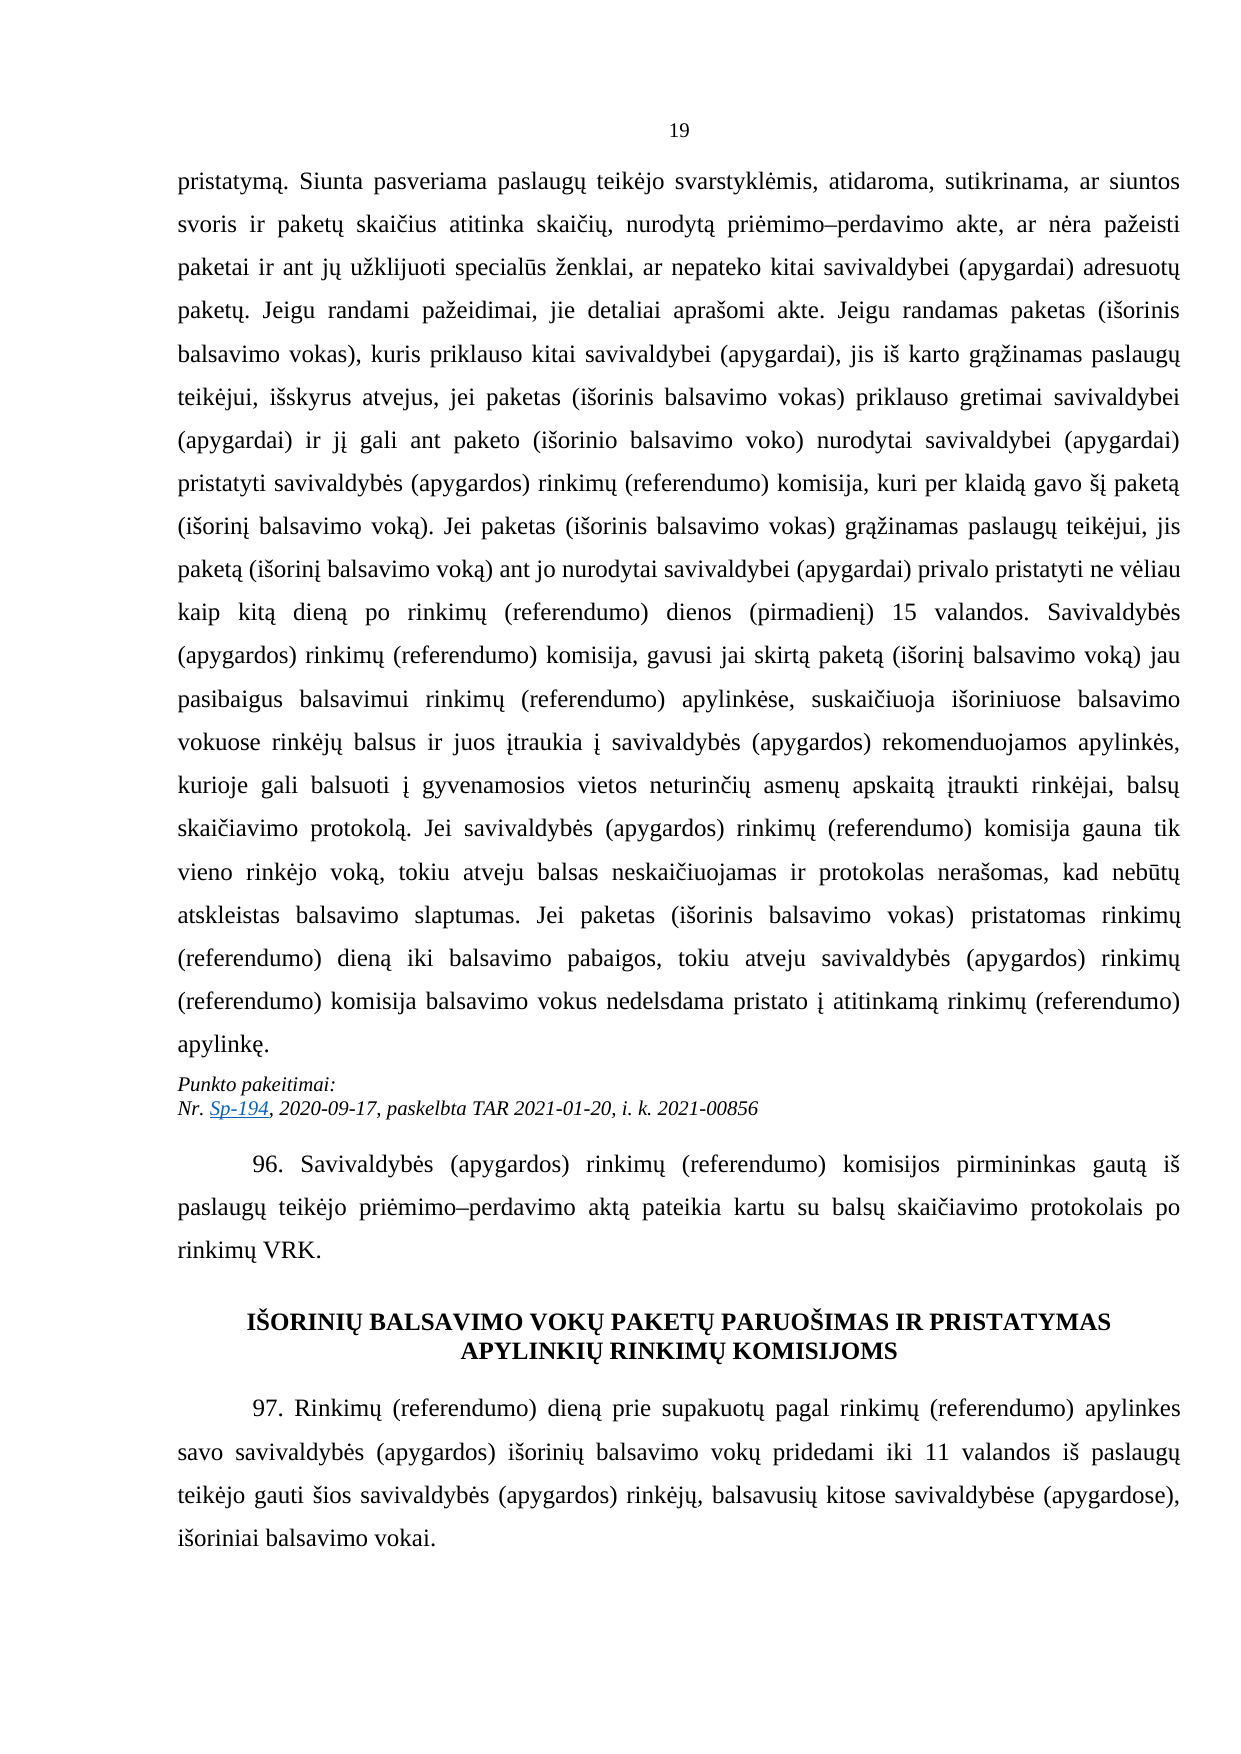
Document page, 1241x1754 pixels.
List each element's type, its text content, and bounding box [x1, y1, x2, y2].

text IŠORINIŲ BALSAVIMO VOKŲ PAKETŲ PARUOŠIMAS IR PRISTATYMAS APYLINKIŲ RINKIMŲ KOMISIJOMS [177, 1307, 1181, 1365]
text Punkto pakeitimai: [177, 1072, 1181, 1096]
text Nr. Sp-194, 2020-09-17, paskelbta TAR 2021-01-20, i. k. 2021-00856 [177, 1096, 1181, 1120]
text 96. Savivaldybės (apygardos) rinkimų (referendumo) komisijos pirmininkas gautą iš paslaugų teikėjo priėmimo–perdavimo aktą pateikia kartu su balsų skaičiavimo protokolais po rinkimų VRK. [177, 1149, 1181, 1264]
text pristatymą. Siunta pasveriama paslaugų teikėjo svarstyklėmis, atidaroma, sutikrinama, ar siuntos svoris ir paketų skaičius atitinka skaičių, nurodytą priėmimo–perdavimo akte, ar nėra pažeisti paketai ir ant jų užklijuoti specialūs ženklai, ar nepateko kitai savivaldybei (apygardai) adresuotų paketų. Jeigu randami pažeidimai, jie detaliai aprašomi akte. Jeigu randamas paketas (išorinis balsavimo vokas), kuris priklauso kitai savivaldybei (apygardai), jis iš karto grąžinamas paslaugų teikėjui, išskyrus atvejus, jei paketas (išorinis balsavimo vokas) priklauso gretimai savivaldybei (apygardai) ir jį gali ant paketo (išorinio balsavimo voko) nurodytai savivaldybei (apygardai) pristatyti savivaldybės (apygardos) rinkimų (referendumo) komisija, kuri per klaidą gavo šį paketą (išorinį balsavimo voką). Jei paketas (išorinis balsavimo vokas) grąžinamas paslaugų teikėjui, jis paketą (išorinį balsavimo voką) ant jo nurodytai savivaldybei (apygardai) privalo pristatyti ne vėliau kaip kitą dieną po rinkimų (referendumo) dienos (pirmadienį) 15 valandos. Savivaldybės (apygardos) rinkimų (referendumo) komisija, gavusi jai skirtą paketą (išorinį balsavimo voką) jau pasibaigus balsavimui rinkimų (referendumo) apylinkėse, suskaičiuoja išoriniuose balsavimo vokuose rinkėjų balsus ir juos įtraukia į savivaldybės (apygardos) rekomenduojamos apylinkės, kurioje gali balsuoti į gyvenamosios vietos neturinčių asmenų apskaitą įtraukti rinkėjai, balsų skaičiavimo protokolą. Jei savivaldybės (apygardos) rinkimų (referendumo) komisija gauna tik vieno rinkėjo voką, tokiu atveju balsas neskaičiuojamas ir protokolas nerašomas, kad nebūtų atskleistas balsavimo slaptumas. Jei paketas (išorinis balsavimo vokas) pristatomas rinkimų (referendumo) dieną iki balsavimo pabaigos, tokiu atveju savivaldybės (apygardos) rinkimų (referendumo) komisija balsavimo vokus nedelsdama pristato į atitinkamą rinkimų (referendumo) apylinkę. [177, 166, 1181, 1058]
text 97. Rinkimų (referendumo) dieną prie supakuotų pagal rinkimų (referendumo) apylinkes savo savivaldybės (apygardos) išorinių balsavimo vokų pridedami iki 11 valandos iš paslaugų teikėjo gauti šios savivaldybės (apygardos) rinkėjų, balsavusių kitose savivaldybėse (apygardose), išoriniai balsavimo vokai. [177, 1393, 1181, 1552]
